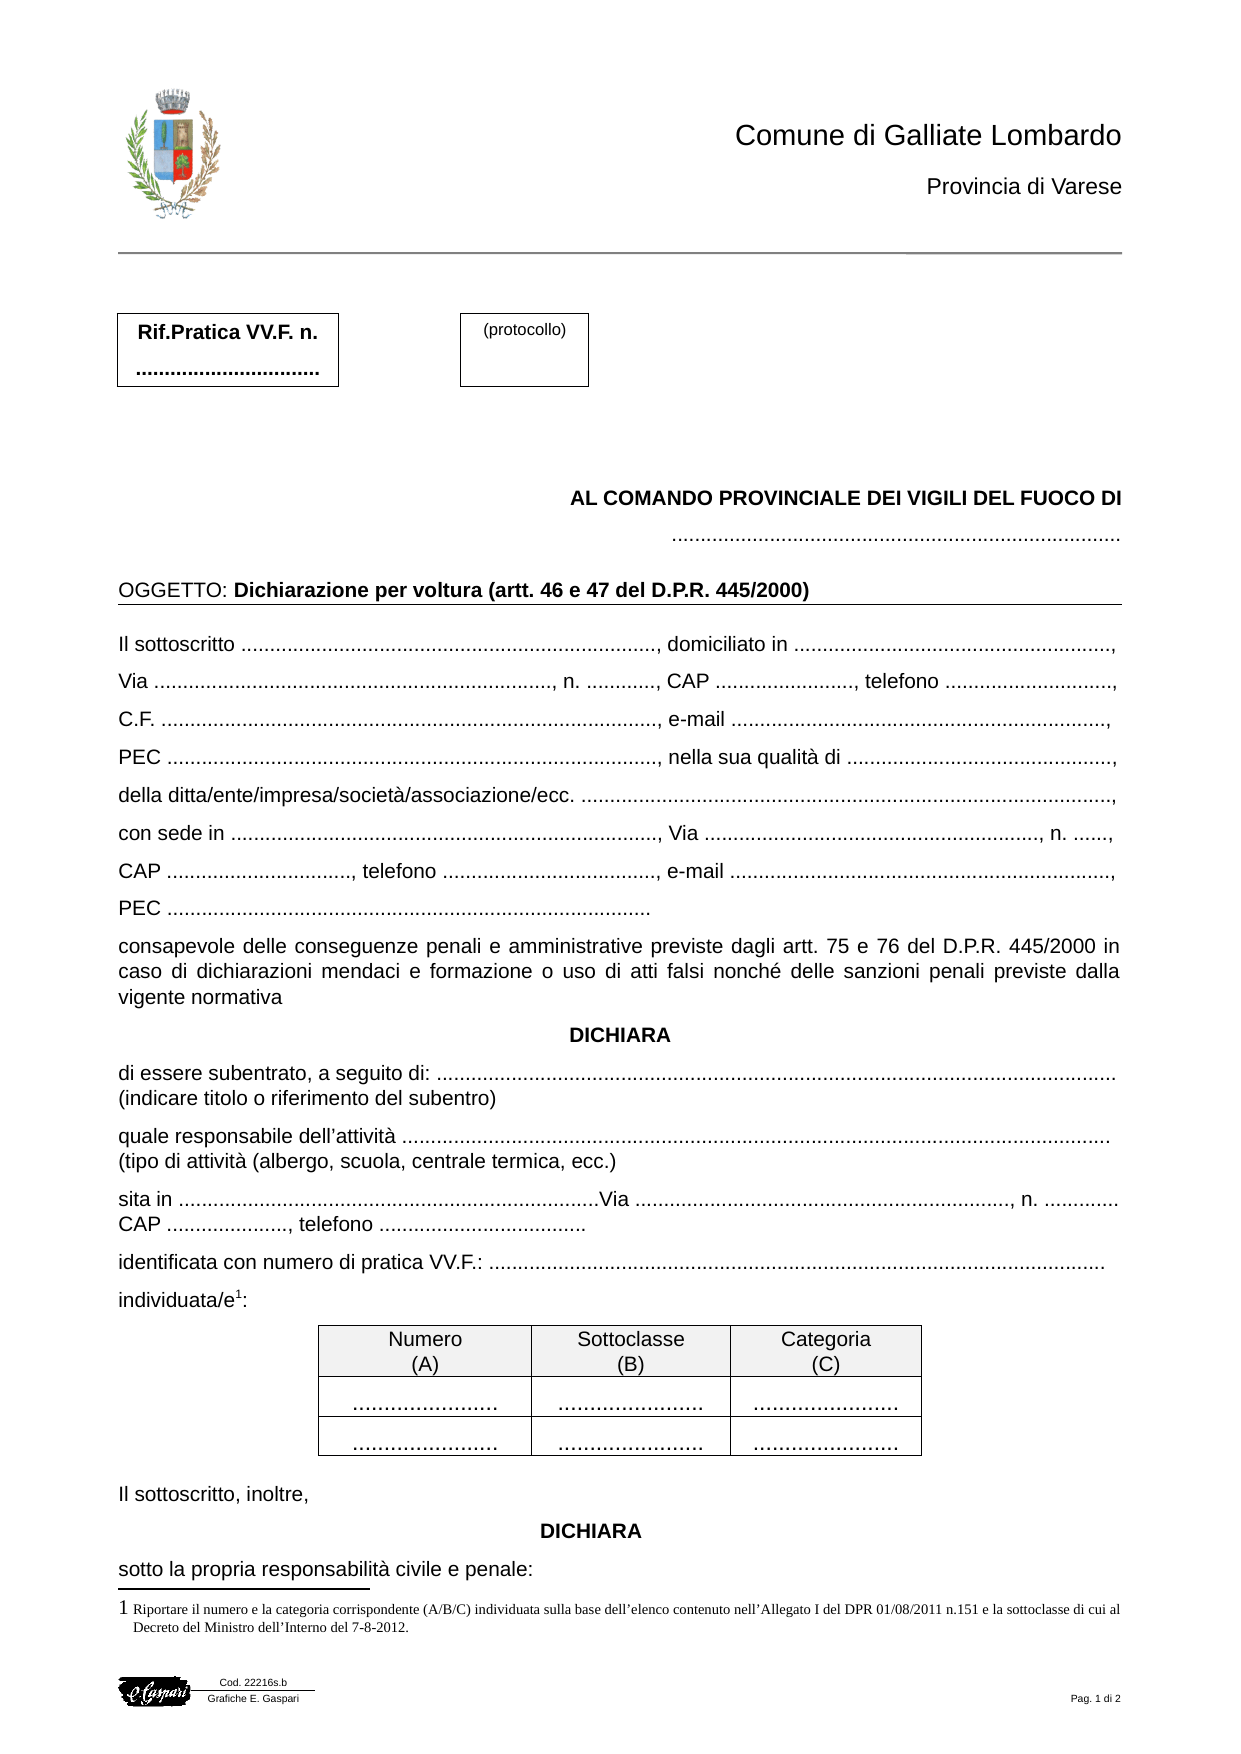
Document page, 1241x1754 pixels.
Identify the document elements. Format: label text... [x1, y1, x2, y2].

text DICHIARA [118, 1519, 1064, 1543]
text Provincia di Varese [224, 173, 1122, 200]
table_cell ....................... [532, 1417, 730, 1455]
table_header [339, 313, 460, 386]
text PEC ....................................................................................., nella sua qualità di .............................................., [118, 745, 1122, 769]
text .............................................................................. [118, 522, 1122, 546]
text individuata/e: [118, 1287, 1122, 1311]
table_cell ....................... [319, 1417, 531, 1455]
table_cell ....................... [319, 1377, 531, 1416]
text Comune di Galliate Lombardo [224, 118, 1122, 152]
text DICHIARA [118, 1022, 1122, 1046]
text CAP ................................, telefono ....................................., e-mail .................................................................., [118, 858, 1122, 882]
text OGGETTO: Dichiarazione per voltura (artt. 46 e 47 del D.P.R. 445/2000) [118, 578, 1122, 604]
table_cell ....................... [731, 1417, 921, 1455]
picture [122, 87, 224, 219]
text Il sottoscritto, inoltre, [118, 1481, 1063, 1505]
table_header (protocollo) [461, 314, 588, 386]
text consapevole delle conseguenze penali e amministrative previste dagli artt. 75 e 76 del D.P.R. 445/2000 in caso di dichiarazioni mendaci e formazione o uso di atti falsi nonché delle sanzioni penali previste dalla vigente normativa [118, 934, 1122, 1009]
text identificata con numero di pratica VV.F.: ........................................................................................................... [118, 1250, 1122, 1274]
text AL COMANDO PROVINCIALE DEI VIGILI DEL FUOCO DI [118, 486, 1122, 509]
text sita in .........................................................................Via ................................................................., n. ............. CAP ....................., telefono .................................... [118, 1187, 1122, 1236]
text PEC .................................................................................... [118, 896, 1122, 920]
table_cell ....................... [731, 1377, 921, 1416]
table_header Sottoclasse (B) [532, 1326, 730, 1376]
text Riportare il numero e la categoria corrispondente (A/B/C) individuata sulla base dell’elenco contenuto nell’Allegato I del DPR 01/08/2011 n.151 e la sottoclasse di cui al Decreto del Ministro dell’Interno del 7-8-2012. [118, 1595, 1122, 1636]
text Il sottoscritto ........................................................................, domiciliato in ......................................................., [118, 632, 1122, 656]
table_header Numero (A) [319, 1326, 531, 1376]
text quale responsabile dell’attività ........................................................................................................................... (tipo di attività (albergo, scuola, centrale termica, ecc.) [118, 1123, 1122, 1173]
table_cell ....................... [532, 1377, 730, 1416]
table_header Categoria (C) [731, 1326, 921, 1376]
text sotto la propria responsabilità civile e penale: [118, 1557, 1107, 1581]
picture [117, 1675, 191, 1707]
text C.F. ......................................................................................, e-mail ................................................................., [118, 707, 1122, 731]
text di essere subentrato, a seguito di: ...................................................................................................................... (indicare titolo o riferimento del subentro) [118, 1060, 1122, 1109]
text con sede in .........................................................................., Via .........................................................., n. ......, [118, 821, 1122, 844]
text Via ....................................................................., n. ............, CAP ........................, telefono ............................., [118, 669, 1122, 693]
table_header Rif.Pratica VV.F. n. ................................ [118, 314, 338, 386]
text della ditta/ente/impresa/società/associazione/ecc. ............................................................................................, [118, 783, 1122, 807]
